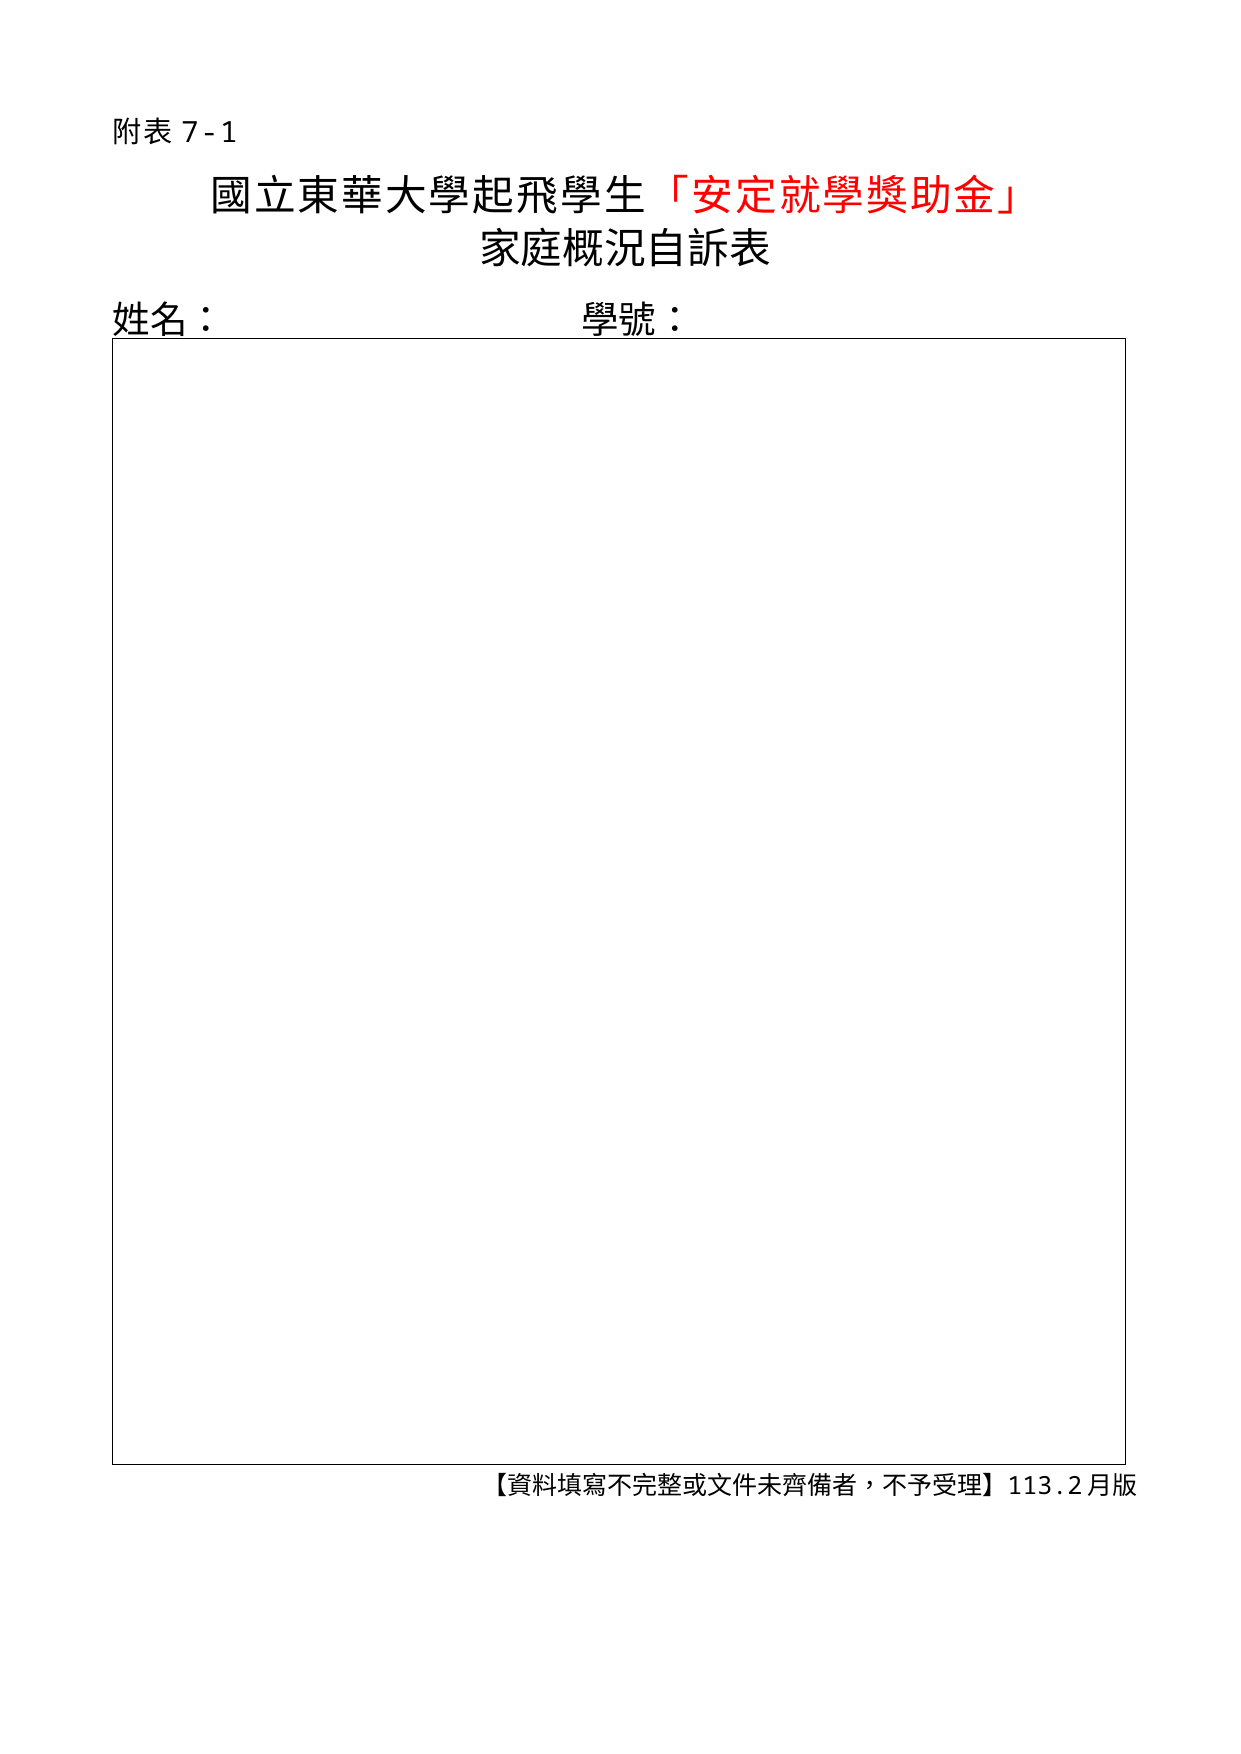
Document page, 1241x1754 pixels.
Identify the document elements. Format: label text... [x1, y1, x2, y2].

text 國立東華大學起飛學生「安定就學獎助金」 [112, 151, 1137, 213]
text 附表7-1 [112, 88, 1137, 151]
text 家庭概況自訴表 [112, 213, 1137, 276]
text 【資料填寫不完整或文件未齊備者，不予受理】113.2月版 [112, 1465, 1137, 1502]
text 姓名： 學號： [112, 276, 1137, 338]
table_header [113, 339, 1125, 1464]
